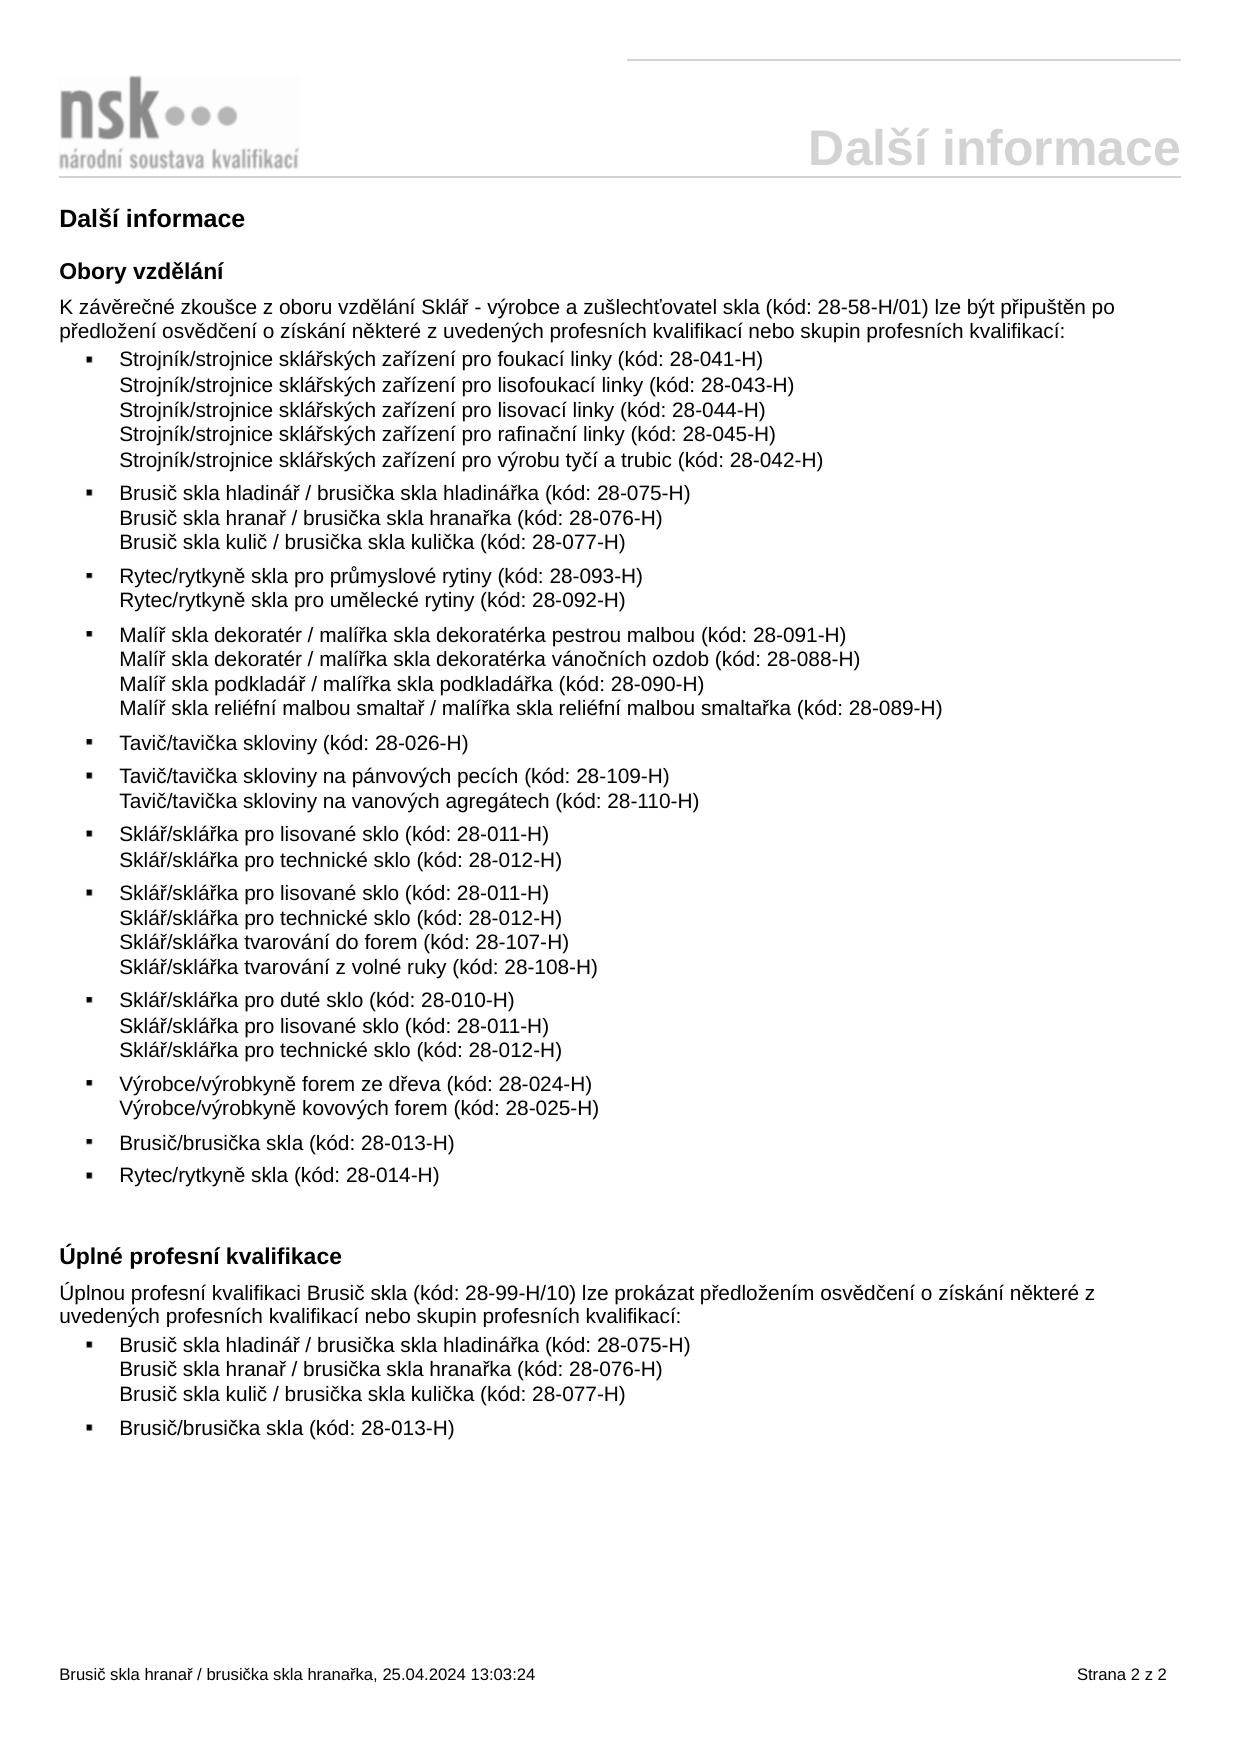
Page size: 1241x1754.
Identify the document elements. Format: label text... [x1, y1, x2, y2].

table_cell [59, 1121, 119, 1130]
table_cell Strojník/strojnice sklářských zařízení pro lisofoukací linky (kód: 28-043-H) [119, 373, 1181, 398]
table_cell [1167, 1408, 1181, 1415]
table_cell [1167, 343, 1181, 347]
table_cell [1167, 555, 1181, 564]
table_cell [627, 1474, 861, 1657]
table_cell Brusič skla kulič / brusička skla kulička (kód: 28-077-H) [119, 1382, 1181, 1408]
table_cell [1167, 1063, 1181, 1072]
table_cell [119, 979, 482, 988]
table_cell [482, 871, 619, 880]
table_cell Rytec/rytkyně skla pro umělecké rytiny (kód: 28-092-H) [119, 588, 1181, 614]
table_cell [627, 871, 861, 880]
table_cell [1167, 472, 1181, 481]
table_cell [627, 813, 861, 822]
table_cell [119, 236, 482, 248]
table_cell [59, 1474, 119, 1657]
table_cell [119, 1474, 482, 1657]
table_cell Malíř skla dekoratér / malířka skla dekoratérka vánočních ozdob (kód: 28-088-H) [119, 647, 1181, 672]
table_cell [119, 1220, 482, 1232]
table_cell [59, 1038, 119, 1063]
table_cell Sklář/sklářka pro technické sklo (kód: 28-012-H) [119, 906, 1181, 930]
table_cell [619, 170, 627, 176]
table_cell Sklář/sklářka pro lisované sklo (kód: 28-011-H) [119, 880, 1181, 906]
table_cell [1167, 1474, 1181, 1657]
table_cell [59, 1408, 119, 1415]
table_cell [59, 755, 119, 763]
table_cell [627, 755, 861, 764]
table_cell Sklář/sklářka pro lisované sklo (kód: 28-011-H) [119, 1014, 1181, 1037]
table_cell [1167, 194, 1181, 200]
picture [59, 763, 119, 788]
picture [59, 1072, 119, 1095]
table_cell [59, 1188, 119, 1220]
table_cell Strana 2 z 2 [861, 1657, 1167, 1693]
table_cell [619, 871, 627, 880]
table_cell Brusič skla hranař / brusička skla hranařka, 25.04.2024 13:03:24 [59, 1657, 861, 1693]
table_cell [59, 422, 119, 448]
table_cell Sklář/sklářka pro technické sklo (kód: 28-012-H) [119, 848, 1181, 871]
table_cell Rytec/rytkyně skla (kód: 28-014-H) [119, 1163, 1181, 1187]
table_cell [627, 472, 861, 481]
table_cell Tavič/tavička skloviny na vanových agregátech (kód: 28-110-H) [119, 789, 1181, 813]
table_cell [59, 1063, 119, 1072]
table_cell [1167, 1327, 1181, 1333]
table_cell [59, 871, 119, 880]
table_cell [1167, 236, 1181, 248]
table_cell [627, 555, 861, 564]
table_cell [59, 1154, 119, 1163]
picture [59, 822, 119, 846]
table_cell [119, 194, 482, 200]
table_cell [482, 171, 619, 176]
table_cell [59, 813, 119, 822]
table_cell Strojník/strojnice sklářských zařízení pro lisovací linky (kód: 28-044-H) [119, 398, 1181, 422]
table_cell [482, 1220, 619, 1232]
table_cell [482, 1327, 619, 1333]
table_cell [861, 1474, 1167, 1657]
table_cell [861, 979, 1167, 988]
table_cell [1167, 614, 1181, 623]
table_cell [1167, 871, 1181, 880]
table_cell Výrobce/výrobkyně kovových forem (kód: 28-025-H) [119, 1096, 1181, 1121]
table_cell [119, 171, 482, 176]
table_cell [861, 755, 1167, 764]
table_cell [861, 1187, 1167, 1220]
table_cell Sklář/sklářka pro duté sklo (kód: 28-010-H) [119, 988, 1181, 1013]
table_cell [59, 672, 119, 696]
table_cell [619, 1121, 627, 1130]
table_cell [627, 1154, 861, 1163]
picture [59, 1130, 119, 1153]
table_cell [59, 506, 119, 530]
table_cell [619, 979, 627, 988]
table_cell Výrobce/výrobkyně forem ze dřeva (kód: 28-024-H) [119, 1072, 1181, 1096]
table_cell [619, 555, 627, 564]
table_cell [119, 1121, 482, 1130]
table_cell [119, 1327, 482, 1333]
table_cell [619, 1063, 627, 1072]
table_cell [59, 171, 119, 176]
table_cell [119, 813, 482, 822]
table_cell [861, 1121, 1167, 1130]
table_cell [59, 955, 119, 979]
table_cell [482, 1408, 619, 1415]
table_cell Sklář/sklářka tvarování do forem (kód: 28-107-H) [119, 930, 1181, 955]
table_cell Brusič skla hranař / brusička skla hranařka (kód: 28-076-H) [119, 1357, 1181, 1382]
table_cell [619, 614, 627, 623]
table_cell Rytec/rytkyně skla pro průmyslové rytiny (kód: 28-093-H) [119, 564, 1181, 588]
table_cell [1167, 722, 1181, 731]
table_cell [119, 614, 482, 623]
picture [59, 730, 119, 754]
picture [59, 1332, 119, 1357]
table_cell [482, 722, 619, 731]
table_cell [119, 755, 482, 764]
table_cell [1167, 1220, 1181, 1232]
table_cell [1167, 1441, 1181, 1474]
table_cell [861, 1063, 1167, 1072]
table_cell [59, 194, 119, 200]
table_cell Brusič skla hranař / brusička skla hranařka (kód: 28-076-H) [119, 506, 1181, 530]
table_cell [482, 1154, 619, 1163]
table_cell [119, 1441, 482, 1474]
table_cell [59, 906, 119, 930]
table_cell [59, 979, 119, 988]
table_cell [59, 696, 119, 722]
table_cell [627, 1121, 861, 1130]
table_cell [627, 1063, 861, 1072]
table_cell [59, 1357, 119, 1382]
picture [59, 480, 119, 505]
table_cell [619, 722, 627, 731]
table_cell Další informace [627, 61, 1181, 176]
table_cell [627, 194, 861, 200]
table_cell Strojník/strojnice sklářských zařízení pro výrobu tyčí a trubic (kód: 28-042-H) [119, 448, 1181, 472]
table_cell [861, 1327, 1167, 1333]
table_cell [59, 472, 119, 480]
picture [59, 564, 119, 587]
table_cell [482, 1474, 619, 1657]
table_cell [59, 930, 119, 955]
table_cell Úplnou profesní kvalifikaci Brusič skla (kód: 28-99-H/10) lze prokázat předložením osvědčení o získání některé z uvedených profesních kvalifikací nebo skupin profesních kvalifikací: [59, 1280, 1181, 1327]
table_cell [119, 1063, 482, 1072]
picture [59, 1415, 119, 1440]
picture [58, 59, 620, 171]
table_cell [619, 1441, 627, 1474]
table_cell Úplné profesní kvalifikace [59, 1232, 1181, 1280]
table_cell [627, 1327, 861, 1333]
table_cell [482, 614, 619, 623]
table_cell [627, 1220, 861, 1232]
table_cell [619, 813, 627, 822]
table_cell [59, 1441, 119, 1474]
table_cell Sklář/sklářka pro lisované sklo (kód: 28-011-H) [119, 822, 1181, 847]
table_cell [482, 1441, 619, 1474]
table_cell Brusič skla kulič / brusička skla kulička (kód: 28-077-H) [119, 530, 1181, 555]
table_cell [59, 398, 119, 422]
picture [59, 988, 119, 1012]
table_cell [59, 614, 119, 622]
table_cell [59, 588, 119, 614]
table_cell [861, 871, 1167, 880]
table_cell [619, 472, 627, 481]
table_cell [619, 755, 627, 764]
table_cell [1167, 979, 1181, 988]
table_cell [59, 647, 119, 672]
table_cell Brusič skla hladinář / brusička skla hladinářka (kód: 28-075-H) [119, 481, 1181, 506]
table_cell Strojník/strojnice sklářských zařízení pro rafinační linky (kód: 28-045-H) [119, 422, 1181, 448]
table_cell [1167, 1121, 1181, 1130]
table_cell [119, 343, 482, 347]
table_cell Strojník/strojnice sklářských zařízení pro foukací linky (kód: 28-041-H) [119, 347, 1181, 373]
table_cell [1167, 1657, 1181, 1693]
table_cell [119, 722, 482, 731]
table_cell [861, 194, 1167, 200]
table_cell [619, 1474, 627, 1657]
table_cell [627, 1441, 861, 1474]
table_cell [59, 448, 119, 472]
table_cell K závěrečné zkoušce z oboru vzdělání Sklář - výrobce a zušlechťovatel skla (kód: 28-58-H/01) lze být připuštěn po předložení osvědčení o získání některé z uvedených profesních kvalifikací nebo skupin profesních kvalifikací: [59, 295, 1181, 343]
table_cell [861, 614, 1167, 623]
table_cell Tavič/tavička skloviny (kód: 28-026-H) [119, 731, 1181, 755]
table_cell [627, 722, 861, 731]
table_cell [482, 343, 619, 347]
picture [59, 1163, 119, 1188]
table_cell Brusič/brusička skla (kód: 28-013-H) [119, 1415, 1181, 1441]
table_cell Brusič/brusička skla (kód: 28-013-H) [119, 1130, 1181, 1154]
table_cell [59, 1382, 119, 1408]
table_cell [861, 1154, 1167, 1163]
table_cell [627, 236, 861, 248]
table_cell [627, 1408, 861, 1415]
table_cell [482, 1187, 619, 1220]
table_cell [482, 1063, 619, 1072]
table_cell [119, 555, 482, 564]
table_cell Malíř skla dekoratér / malířka skla dekoratérka pestrou malbou (kód: 28-091-H) [119, 623, 1181, 647]
table_cell [619, 1327, 627, 1333]
table_cell [619, 194, 627, 200]
table_cell Brusič skla hladinář / brusička skla hladinářka (kód: 28-075-H) [119, 1333, 1181, 1357]
table_cell [861, 1408, 1167, 1415]
table_cell Sklář/sklářka tvarování z volné ruky (kód: 28-108-H) [119, 955, 1181, 979]
table_cell [59, 789, 119, 813]
table_cell [619, 1154, 627, 1163]
table_cell Tavič/tavička skloviny na pánvových pecích (kód: 28-109-H) [119, 764, 1181, 789]
table_cell [59, 1327, 119, 1332]
picture [59, 622, 119, 646]
table_cell [861, 555, 1167, 564]
table_cell [861, 343, 1167, 347]
table_cell [59, 178, 1181, 194]
table_cell [1167, 755, 1181, 764]
table_cell [619, 236, 627, 248]
table_cell [119, 871, 482, 880]
table_cell [119, 1154, 482, 1163]
table_cell [59, 530, 119, 555]
table_cell [482, 472, 619, 481]
table_cell Další informace [59, 200, 1181, 236]
table_cell [861, 1441, 1167, 1474]
table_cell [59, 1096, 119, 1121]
table_cell Malíř skla reliéfní malbou smaltař / malířka skla reliéfní malbou smaltařka (kód: 28-089-H) [119, 696, 1181, 722]
table_cell [1167, 1187, 1181, 1220]
table_cell [627, 343, 861, 347]
picture [59, 347, 119, 372]
table_cell [482, 555, 619, 564]
table_cell [619, 1408, 627, 1415]
table_cell [482, 236, 619, 248]
table_cell [59, 236, 119, 248]
table_cell [482, 755, 619, 764]
table_cell Obory vzdělání [59, 248, 1181, 295]
table_cell [1167, 813, 1181, 822]
table_cell [59, 343, 119, 347]
table_cell Sklář/sklářka pro technické sklo (kód: 28-012-H) [119, 1038, 1181, 1063]
table_cell [861, 1220, 1167, 1232]
table_cell [119, 1187, 482, 1220]
table_cell [482, 194, 619, 200]
table_cell [59, 848, 119, 871]
table_cell [619, 1187, 627, 1220]
table_cell [119, 1408, 482, 1415]
table_cell [620, 59, 627, 170]
table_cell [861, 813, 1167, 822]
table_cell [59, 1220, 119, 1232]
table_cell [627, 1187, 861, 1220]
table_cell [482, 1121, 619, 1130]
table_cell [861, 722, 1167, 731]
table_cell [619, 1220, 627, 1232]
picture [59, 880, 119, 905]
table_cell [482, 979, 619, 988]
table_cell [861, 472, 1167, 481]
table_cell Malíř skla podkladář / malířka skla podkladářka (kód: 28-090-H) [119, 672, 1181, 696]
table_cell [59, 555, 119, 564]
table_cell [861, 236, 1167, 248]
table_cell [1167, 1154, 1181, 1163]
table_cell [59, 722, 119, 730]
table_cell [627, 979, 861, 988]
table_cell [482, 813, 619, 822]
table_cell [59, 1014, 119, 1037]
table_cell [119, 472, 482, 481]
table_cell [59, 373, 119, 398]
table_cell [627, 614, 861, 623]
